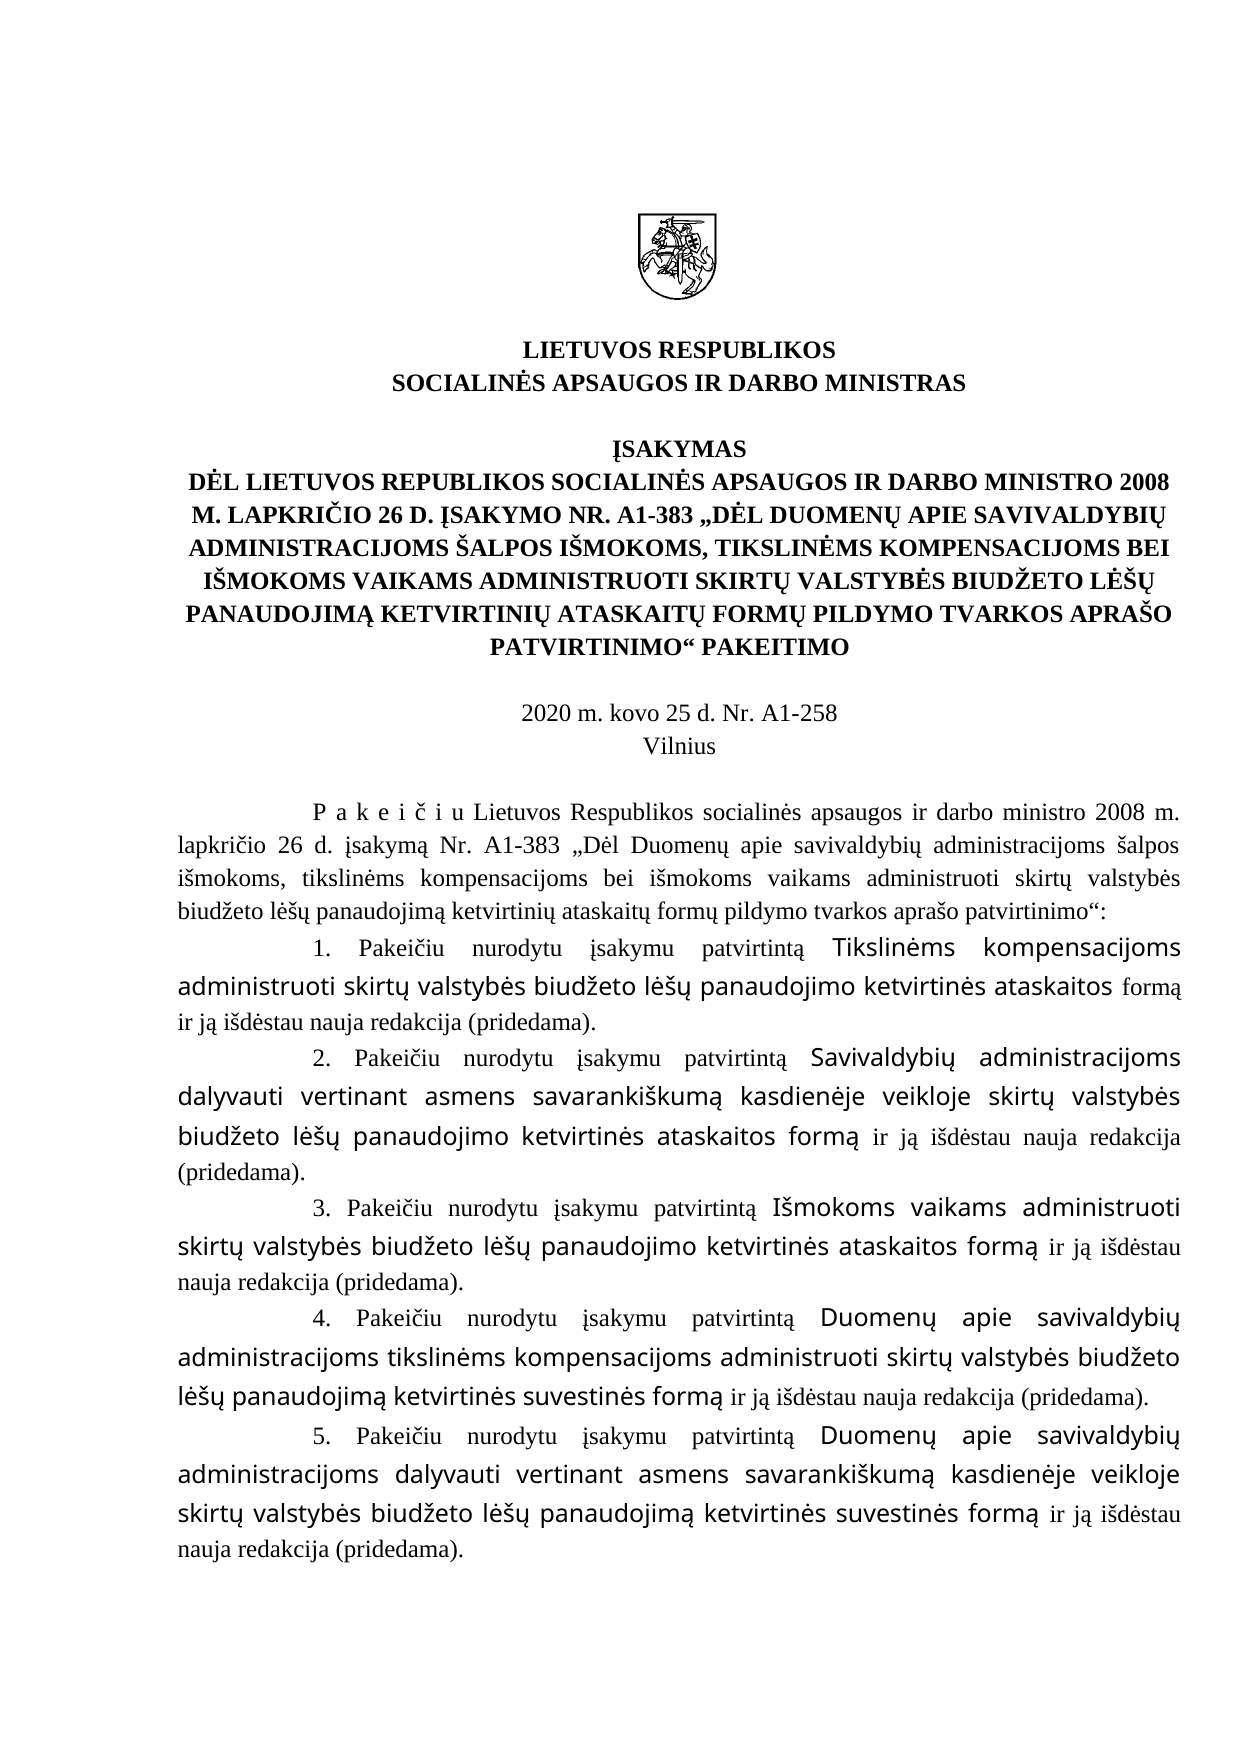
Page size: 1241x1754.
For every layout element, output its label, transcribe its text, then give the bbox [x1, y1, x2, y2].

text 5. Pakeičiu nurodytu įsakymu patvirtintą Duomenų apie savivaldybių administracijoms dalyvauti vertinant asmens savarankiškumą kasdienėje veikloje skirtų valstybės biudžeto lėšų panaudojimą ketvirtinės suvestinės formą ir ją išdėstau nauja redakcija (pridedama). [177, 1418, 1181, 1563]
text LIETUVOS RESPUBLIKOS [177, 335, 1181, 364]
text Vilnius [177, 731, 1181, 760]
text SOCIALINĖS APSAUGOS IR DARBO MINISTRAS [177, 368, 1181, 397]
text 3. Pakeičiu nurodytu įsakymu patvirtintą Išmokoms vaikams administruoti skirtų valstybės biudžeto lėšų panaudojimo ketvirtinės ataskaitos formą ir ją išdėstau nauja redakcija (pridedama). [177, 1189, 1181, 1296]
text 1. Pakeičiu nurodytu įsakymu patvirtintą Tikslinėms kompensacijoms administruoti skirtų valstybės biudžeto lėšų panaudojimo ketvirtinės ataskaitos formą ir ją išdėstau nauja redakcija (pridedama). [177, 929, 1181, 1036]
text DĖL LIETUVOS REPUBLIKOS SOCIALINĖS APSAUGOS IR DARBO MINISTRO 2008 M. LAPKRIČIO 26 D. ĮSAKYMO NR. A1-383 „DĖL DUOMENŲ APIE SAVIVALDYBIŲ ADMINISTRACIJOMS ŠALPOS IŠMOKOMS, TIKSLINĖMS KOMPENSACIJOMS BEI IŠMOKOMS VAIKAMS ADMINISTRUOTI SKIRTŲ VALSTYBĖS BIUDŽETO LĖŠŲ PANAUDOJIMĄ KETVIRTINIŲ ATASKAITŲ FORMŲ PILDYMO TVARKOS APRAŠO PATVIRTINIMO“ PAKEITIMO [177, 467, 1181, 661]
text 4. Pakeičiu nurodytu įsakymu patvirtintą Duomenų apie savivaldybių administracijoms tikslinėms kompensacijoms administruoti skirtų valstybės biudžeto lėšų panaudojimą ketvirtinės suvestinės formą ir ją išdėstau nauja redakcija (pridedama). [177, 1300, 1181, 1412]
text P a k e i č i u Lietuvos Respublikos socialinės apsaugos ir darbo ministro 2008 m. lapkričio 26 d. įsakymą Nr. A1-383 „Dėl Duomenų apie savivaldybių administracijoms šalpos išmokoms, tikslinėms kompensacijoms bei išmokoms vaikams administruoti skirtų valstybės biudžeto lėšų panaudojimą ketvirtinių ataskaitų formų pildymo tvarkos aprašo patvirtinimo“: [177, 797, 1181, 925]
text 2. Pakeičiu nurodytu įsakymu patvirtintą Savivaldybių administracijoms dalyvauti vertinant asmens savarankiškumą kasdienėje veikloje skirtų valstybės biudžeto lėšų panaudojimo ketvirtinės ataskaitos formą ir ją išdėstau nauja redakcija (pridedama). [177, 1040, 1181, 1185]
text ĮSAKYMAS [177, 434, 1181, 463]
text 2020 m. kovo 25 d. Nr. A1-258 [177, 698, 1181, 727]
